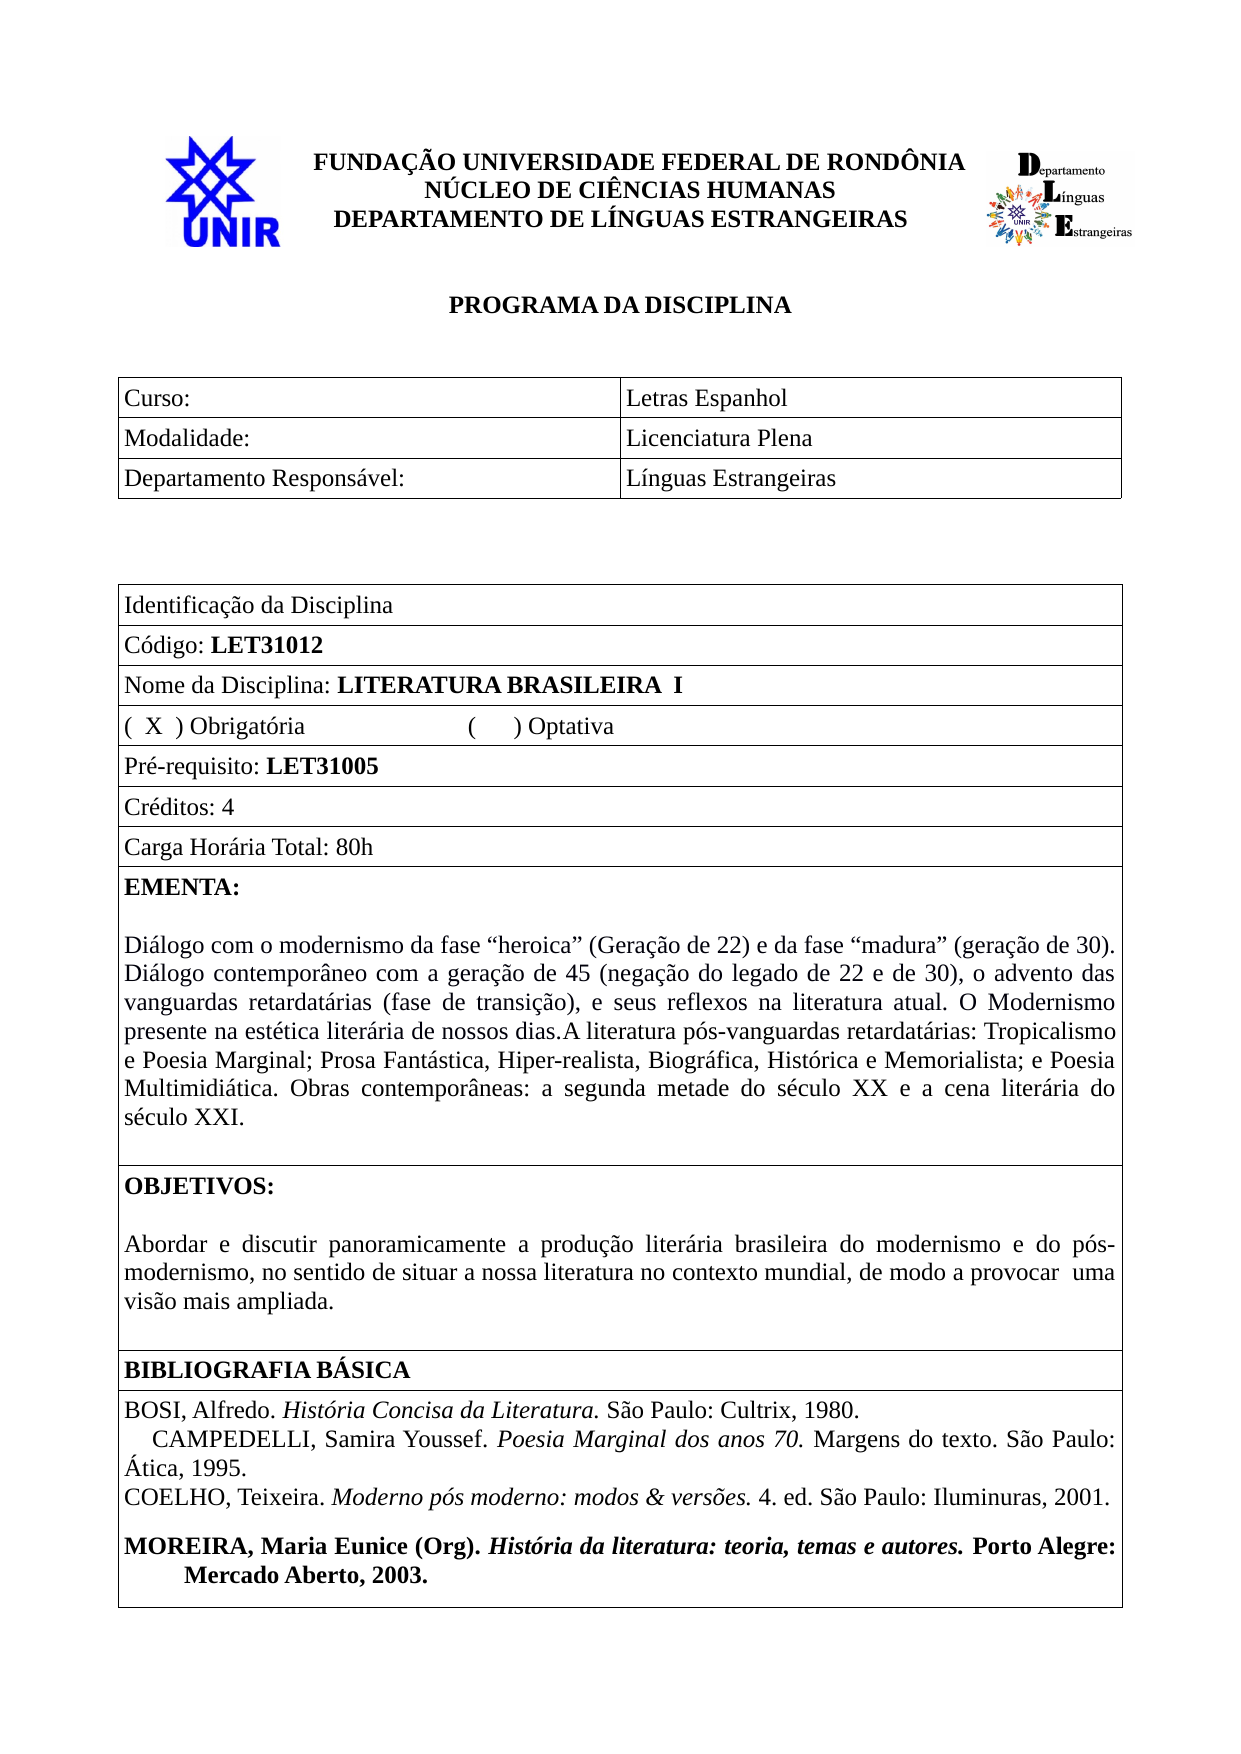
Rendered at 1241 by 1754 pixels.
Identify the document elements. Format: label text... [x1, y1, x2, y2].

table_cell OBJETIVOS: Abordar e discutir panoramicamente a produção literária brasileira do modernismo e do pós-modernismo, no sentido de situar a nossa literatura no contexto mundial, de modo a provocar uma visão mais ampliada. [119, 1166, 1122, 1349]
table_cell EMENTA: Diálogo com o modernismo da fase “heroica” (Geração de 22) e da fase “madura” (geração de 30). Diálogo contemporâneo com a geração de 45 (negação do legado de 22 e de 30), o advento das vanguardas retardatárias (fase de transição), e seus reflexos na literatura atual. O Modernismo presente na estética literária de nossos dias.A literatura pós-vanguardas retardatárias: Tropicalismo e Poesia Marginal; Prosa Fantástica, Hiper-realista, Biográfica, Histórica e Memorialista; e Poesia Multimidiática. Obras contemporâneas: a segunda metade do século XX e a cena literária do século XXI. [119, 867, 1122, 1165]
table_cell BOSI, Alfredo. História Concisa da Literatura. São Paulo: Cultrix, 1980. CAMPEDELLI, Samira Youssef. Poesia Marginal dos anos 70. Margens do texto. São Paulo: Ática, 1995. COELHO, Teixeira. Moderno pós moderno: modos & versões. 4. ed. São Paulo: Iluminuras, 2001. MOREIRA, Maria Eunice (Org). História da literatura: teoria, temas e autores. Porto Alegre: Mercado Aberto, 2003. [119, 1391, 1122, 1607]
table_cell BIBLIOGRAFIA BÁSICA [119, 1351, 1122, 1390]
table_header Letras Espanhol [621, 378, 1121, 417]
text PROGRAMA DA DISCIPLINA [118, 291, 1122, 319]
text NÚCLEO DE CIÊNCIAS HUMANAS [284, 176, 985, 204]
text DEPARTAMENTO DE LÍNGUAS ESTRANGEIRAS [284, 204, 985, 233]
table_header Identificação da Disciplina [119, 585, 1122, 624]
table_cell Línguas Estrangeiras [621, 459, 1121, 498]
table_cell Licenciatura Plena [621, 418, 1121, 457]
table_cell ( X ) Obrigatória ( ) Optativa [119, 706, 1122, 745]
table_cell Código: LET31012 [119, 626, 1122, 665]
table_cell Departamento Responsável: [119, 459, 620, 498]
table_cell Créditos: 4 [119, 787, 1122, 826]
picture [985, 151, 1136, 247]
table_cell Carga Horária Total: 80h [119, 827, 1122, 866]
table_cell Pré-requisito: LET31005 [119, 746, 1122, 786]
table_cell Modalidade: [119, 418, 620, 457]
table_cell Nome da Disciplina: LITERATURA BRASILEIRA I [119, 666, 1122, 705]
text [81, 147, 161, 176]
table_header Curso: [119, 378, 620, 417]
picture [161, 136, 284, 247]
text [118, 176, 161, 204]
text FUNDAÇÃO UNIVERSIDADE FEDERAL DE RONDÔNIA [284, 147, 1122, 176]
text [118, 204, 161, 233]
